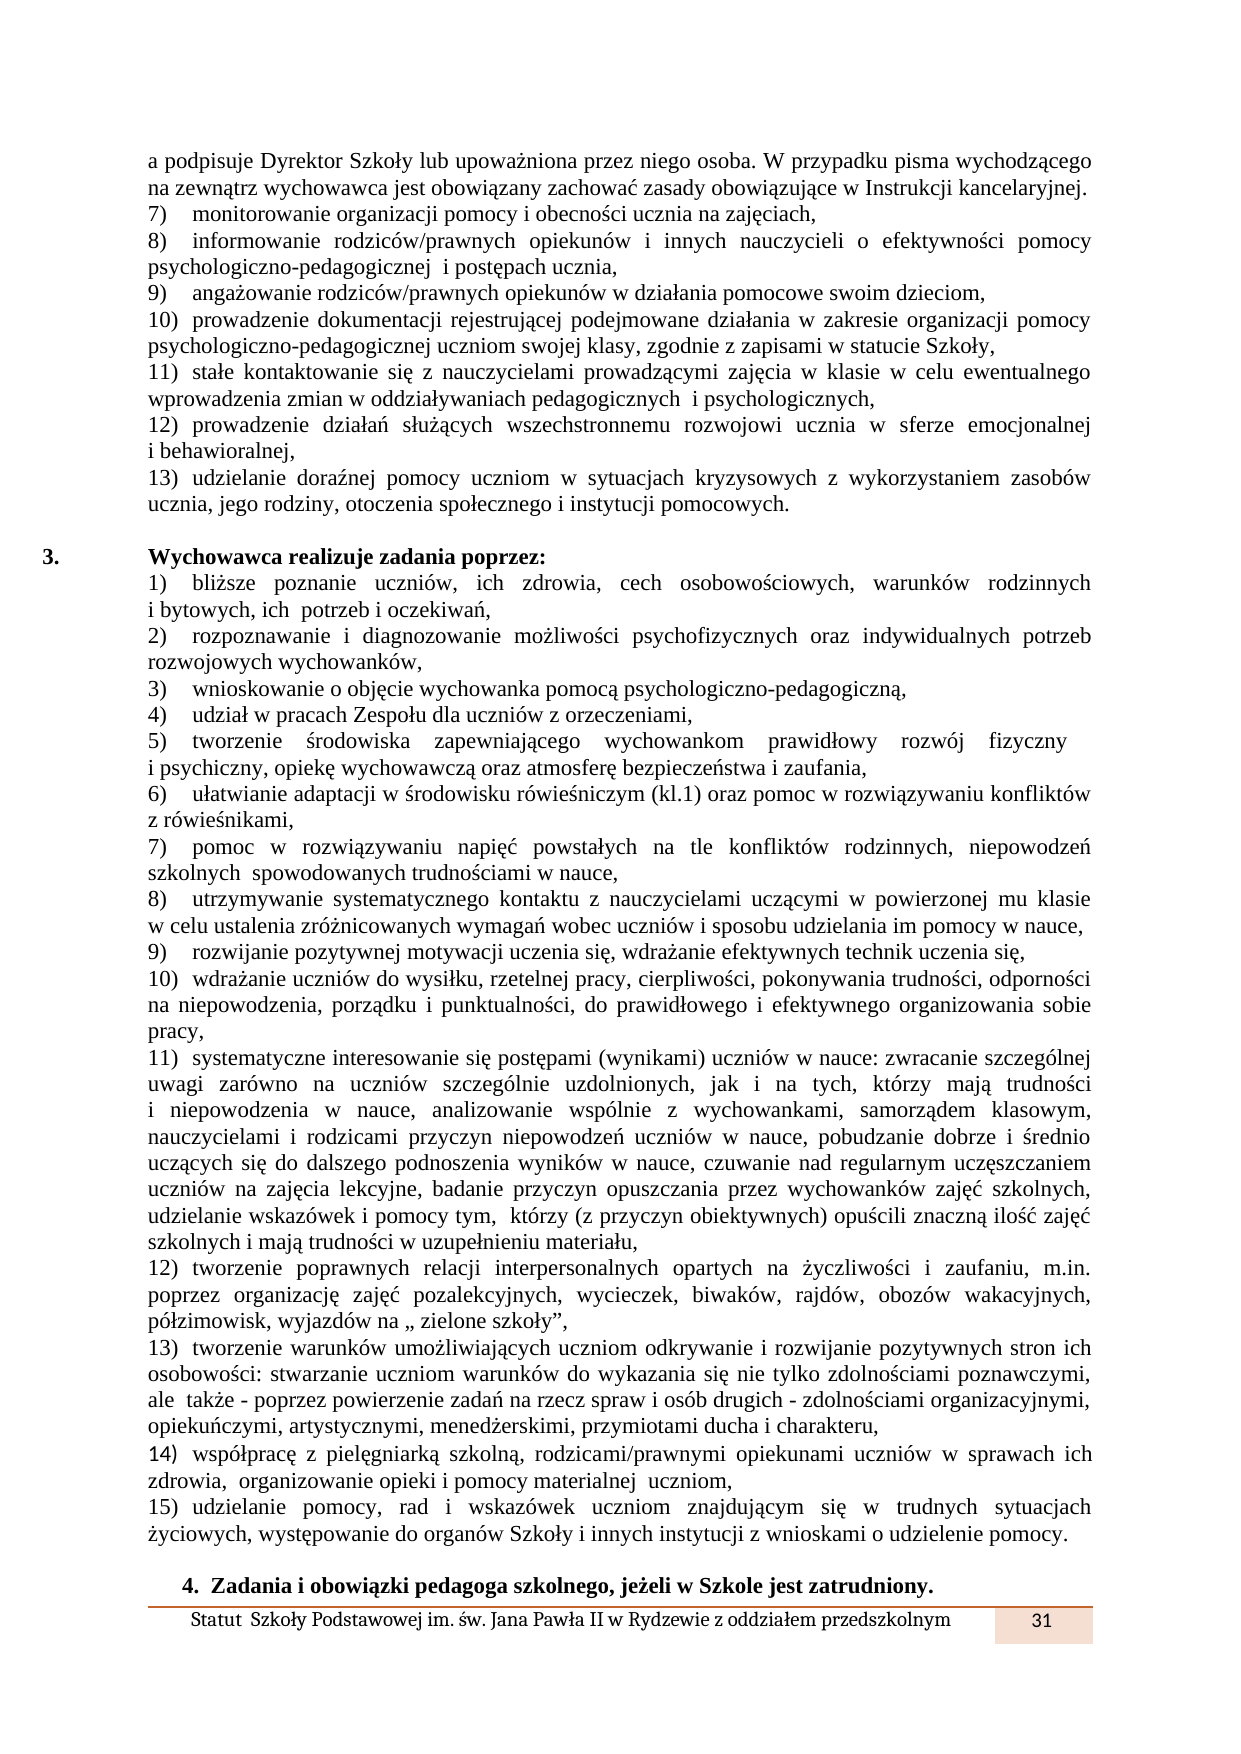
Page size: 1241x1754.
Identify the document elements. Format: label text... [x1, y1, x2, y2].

list wdrażanie uczniów do wysiłku, rzetelnej pracy, cierpliwości, pokonywania trudności, odporności na niepowodzenia, porządku i punktualności, do prawidłowego i efektywnego organizowania sobie pracy, [148, 964, 1093, 1044]
list rozpoznawanie i diagnozowanie możliwości psychofizycznych oraz indywidualnych potrzeb rozwojowych wychowanków, [148, 622, 1093, 675]
list współpracę z pielęgniarką szkolną, rodzicami/prawnymi opiekunami uczniów w sprawach ich zdrowia, organizowanie opieki i pomocy materialnej uczniom, [148, 1439, 1093, 1493]
list wnioskowanie o objęcie wychowanka pomocą psychologiczno-pedagogiczną, [148, 675, 1093, 701]
list tworzenie warunków umożliwiających uczniom odkrywanie i rozwijanie pozytywnych stron ich osobowości: stwarzanie uczniom warunków do wykazania się nie tylko zdolnościami poznawczymi, ale także - poprzez powierzenie zadań na rzecz spraw i osób drugich - zdolnościami organizacyjnymi, opiekuńczymi, artystycznymi, menedżerskimi, przymiotami ducha i charakteru, [148, 1333, 1093, 1439]
list utrzymywanie systematycznego kontaktu z nauczycielami uczącymi w powierzonej mu klasie w celu ustalenia zróżnicowanych wymagań wobec uczniów i sposobu udzielania im pomocy w nauce, [148, 886, 1093, 938]
list monitorowanie organizacji pomocy i obecności ucznia na zajęciach, [148, 200, 1093, 227]
list bliższe poznanie uczniów, ich zdrowia, cech osobowościowych, warunków rodzinnych i bytowych, ich potrzeb i oczekiwań, [148, 569, 1093, 622]
list informowanie rodziców/prawnych opiekunów i innych nauczycieli o efektywności pomocy psychologiczno-pedagogicznej i postępach ucznia, [148, 227, 1093, 279]
list ułatwianie adaptacji w środowisku rówieśniczym (kl.1) oraz pomoc w rozwiązywaniu konfliktów z rówieśnikami, [148, 780, 1093, 833]
text 4. Zadania i obowiązki pedagoga szkolnego, jeżeli w Szkole jest zatrudniony. [148, 1572, 1093, 1599]
list tworzenie poprawnych relacji interpersonalnych opartych na życzliwości i zaufaniu, m.in. poprzez organizację zajęć pozalekcyjnych, wycieczek, biwaków, rajdów, obozów wakacyjnych, półzimowisk, wyjazdów na „ zielone szkoły”, [148, 1254, 1093, 1333]
list systematyczne interesowanie się postępami (wynikami) uczniów w nauce: zwracanie szczególnej uwagi zarówno na uczniów szczególnie uzdolnionych, jak i na tych, którzy mają trudności i niepowodzenia w nauce, analizowanie wspólnie z wychowankami, samorządem klasowym, nauczycielami i rodzicami przyczyn niepowodzeń uczniów w nauce, pobudzanie dobrze i średnio uczących się do dalszego podnoszenia wyników w nauce, czuwanie nad regularnym uczęszczaniem uczniów na zajęcia lekcyjne, badanie przyczyn opuszczania przez wychowanków zajęć szkolnych, udzielanie wskazówek i pomocy tym, którzy (z przyczyn obiektywnych) opuścili znaczną ilość zajęć szkolnych i mają trudności w uzupełnieniu materiału, [148, 1044, 1093, 1254]
list tworzenie środowiska zapewniającego wychowankom prawidłowy rozwój fizyczny i psychiczny, opiekę wychowawczą oraz atmosferę bezpieczeństwa i zaufania, [148, 727, 1093, 780]
list udzielanie pomocy, rad i wskazówek uczniom znajdującym się w trudnych sytuacjach życiowych, występowanie do organów Szkoły i innych instytucji z wnioskami o udzielenie pomocy. [148, 1493, 1093, 1546]
list udzielanie doraźnej pomocy uczniom w sytuacjach kryzysowych z wykorzystaniem zasobów ucznia, jego rodziny, otoczenia społecznego i instytucji pomocowych. [148, 464, 1093, 517]
list angażowanie rodziców/prawnych opiekunów w działania pomocowe swoim dzieciom, [148, 279, 1093, 306]
list rozwijanie pozytywnej motywacji uczenia się, wdrażanie efektywnych technik uczenia się, [148, 938, 1093, 964]
list prowadzenie działań służących wszechstronnemu rozwojowi ucznia w sferze emocjonalnej i behawioralnej, [148, 411, 1093, 464]
list stałe kontaktowanie się z nauczycielami prowadzącymi zajęcia w klasie w celu ewentualnego wprowadzenia zmian w oddziaływaniach pedagogicznych i psychologicznych, [148, 358, 1093, 411]
list Wychowawca realizuje zadania poprzez: [42, 543, 1093, 569]
list prowadzenie dokumentacji rejestrującej podejmowane działania w zakresie organizacji pomocy psychologiczno-pedagogicznej uczniom swojej klasy, zgodnie z zapisami w statucie Szkoły, [148, 306, 1093, 358]
list pomoc w rozwiązywaniu napięć powstałych na tle konfliktów rodzinnych, niepowodzeń szkolnych spowodowanych trudnościami w nauce, [148, 833, 1093, 886]
list a podpisuje Dyrektor Szkoły lub upoważniona przez niego osoba. W przypadku pisma wychodzącego na zewnątrz wychowawca jest obowiązany zachować zasady obowiązujące w Instrukcji kancelaryjnej. [148, 148, 1093, 200]
list udział w pracach Zespołu dla uczniów z orzeczeniami, [148, 701, 1093, 727]
